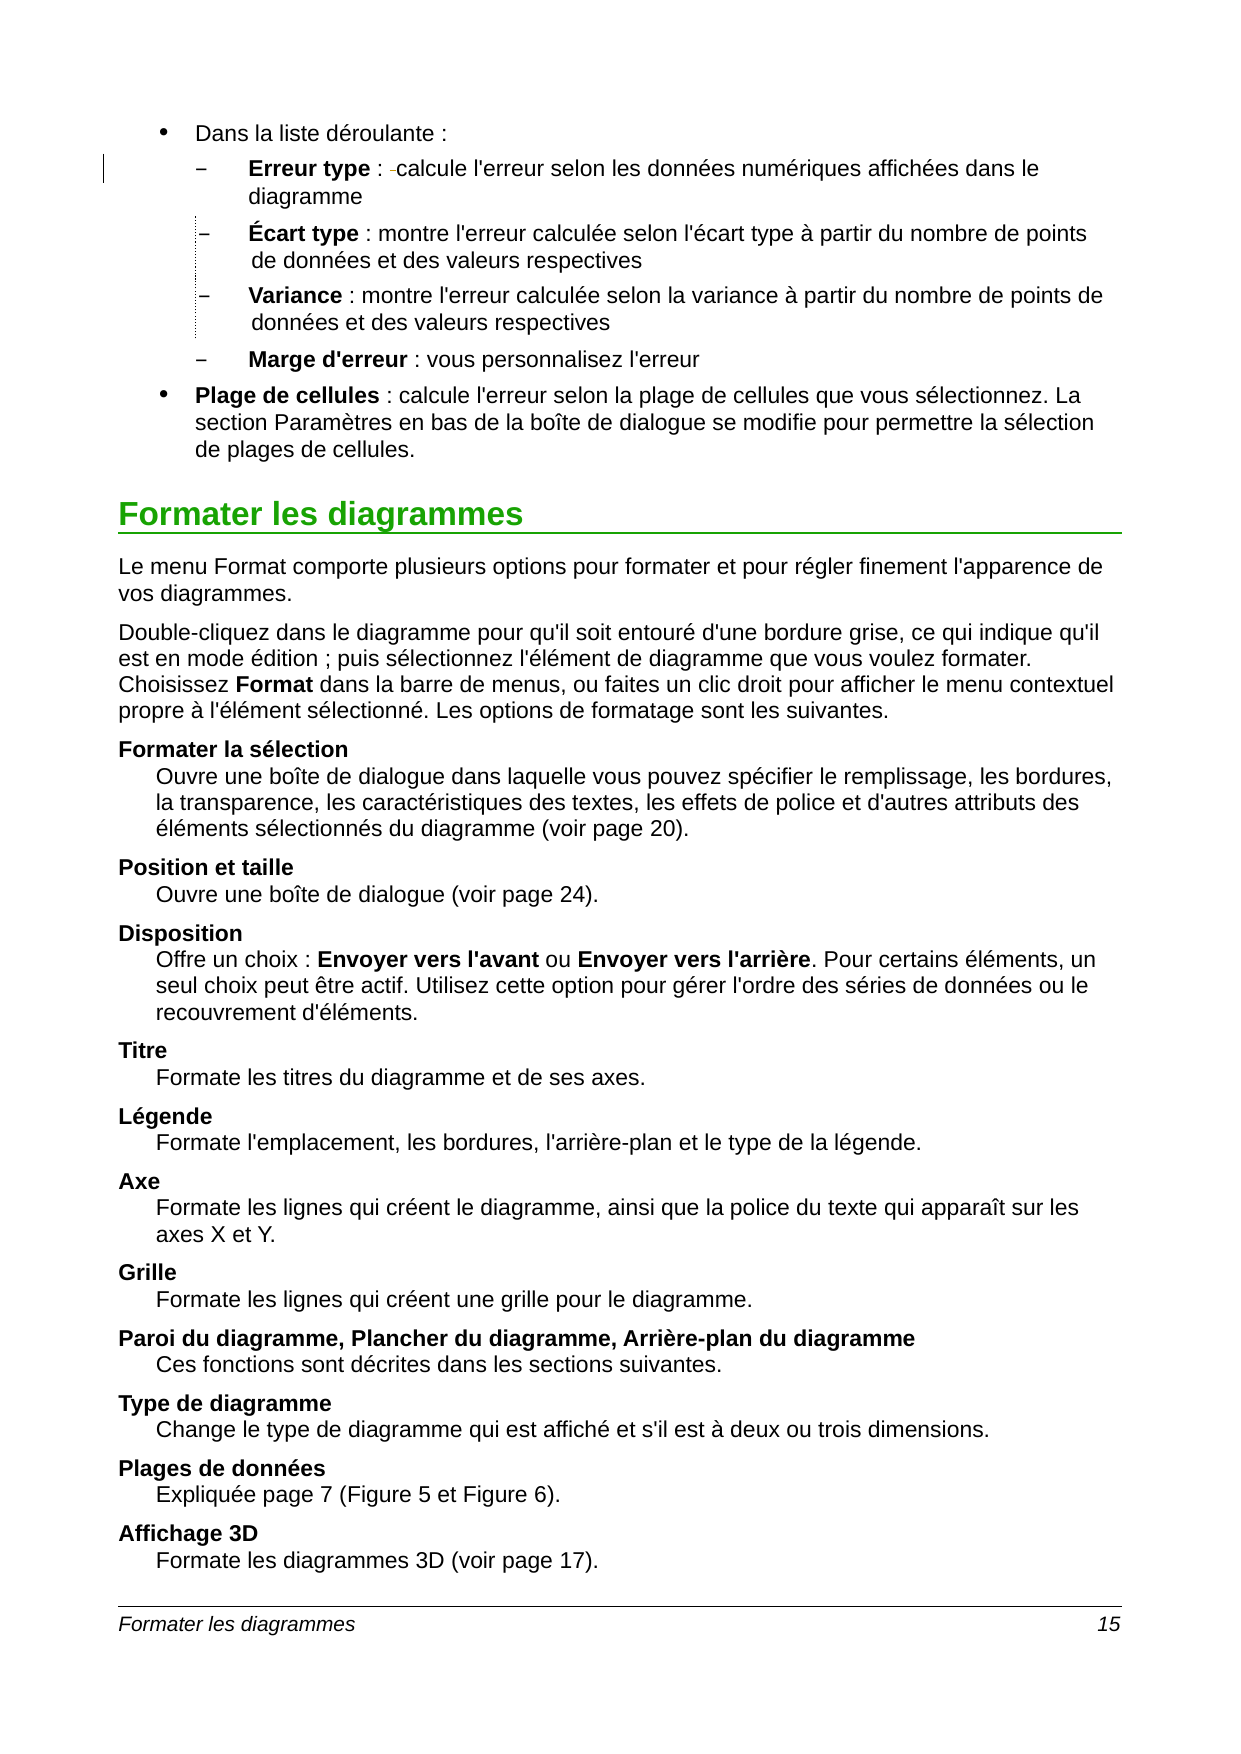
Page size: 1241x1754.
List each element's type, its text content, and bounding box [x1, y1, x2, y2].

text Titre [118, 1037, 1122, 1064]
text Formate l'emplacement, les bordures, l'arrière-plan et le type de la légende. [156, 1129, 1122, 1155]
text Affichage 3D [118, 1520, 1122, 1547]
list Plage de cellules : calcule l'erreur selon la plage de cellules que vous sélectionnez. La section Paramètres en bas de la boîte de dialogue se modifie pour permettre la sélection de plages de cellules. [156, 380, 1122, 462]
text Formate les lignes qui créent le diagramme, ainsi que la police du texte qui apparaît sur les axes X et Y. [156, 1194, 1122, 1247]
text Double-cliquez dans le diagramme pour qu'il soit entouré d'une bordure grise, ce qui indique qu'il est en mode édition ; puis sélectionnez l'élément de diagramme que vous voulez formater. Choisissez Format dans la barre de menus, ou faites un clic droit pour afficher le menu contextuel propre à l'élément sélectionné. Les options de formatage sont les suivantes. [118, 618, 1122, 724]
text Le menu Format comporte plusieurs options pour formater et pour régler finement l'apparence de vos diagrammes. [118, 553, 1122, 606]
list Écart type : montre l'erreur calculée selon l'écart type à partir du nombre de points de données et des valeurs respectives [195, 215, 1122, 274]
text Formater la sélection [118, 736, 1122, 763]
text Change le type de diagramme qui est affiché et s'il est à deux ou trois dimensions. [156, 1416, 1122, 1442]
list Variance : montre l'erreur calculée selon la variance à partir du nombre de points de données et des valeurs respectives [195, 277, 1122, 338]
text Expliquée page 7 (Figure 5 et Figure 6). [156, 1481, 1122, 1508]
text Formate les lignes qui créent une grille pour le diagramme. [156, 1286, 1122, 1312]
text Position et taille [118, 854, 1122, 881]
text Ouvre une boîte de dialogue (voir page 24). [156, 881, 1122, 907]
list Erreur type : calcule l'erreur selon les données numériques affichées dans le diagramme [195, 153, 1122, 209]
text Disposition [118, 919, 1122, 946]
text Plages de données [118, 1455, 1122, 1481]
text Formate les diagrammes 3D (voir page 17). [156, 1547, 1122, 1573]
text Légende [118, 1103, 1122, 1129]
text Paroi du diagramme, Plancher du diagramme, Arrière-plan du diagramme [118, 1324, 1122, 1351]
list Dans la liste déroulante : [156, 118, 1122, 147]
list Marge d'erreur : vous personnalisez l'erreur [195, 345, 1122, 374]
text Offre un choix : Envoyer vers l'avant ou Envoyer vers l'arrière. Pour certains éléments, un seul choix peut être actif. Utilisez cette option pour gérer l'ordre des séries de données ou le recouvrement d'éléments. [156, 946, 1122, 1025]
text Ces fonctions sont décrites dans les sections suivantes. [156, 1351, 1122, 1377]
text Type de diagramme [118, 1390, 1122, 1416]
subtitle Formater les diagrammes [118, 494, 1122, 532]
text Ouvre une boîte de dialogue dans laquelle vous pouvez spécifier le remplissage, les bordures, la transparence, les caractéristiques des textes, les effets de police et d'autres attributs des éléments sélectionnés du diagramme (voir page 20). [156, 763, 1122, 842]
text Formate les titres du diagramme et de ses axes. [156, 1064, 1122, 1090]
text Grille [118, 1259, 1122, 1286]
text Axe [118, 1168, 1122, 1194]
